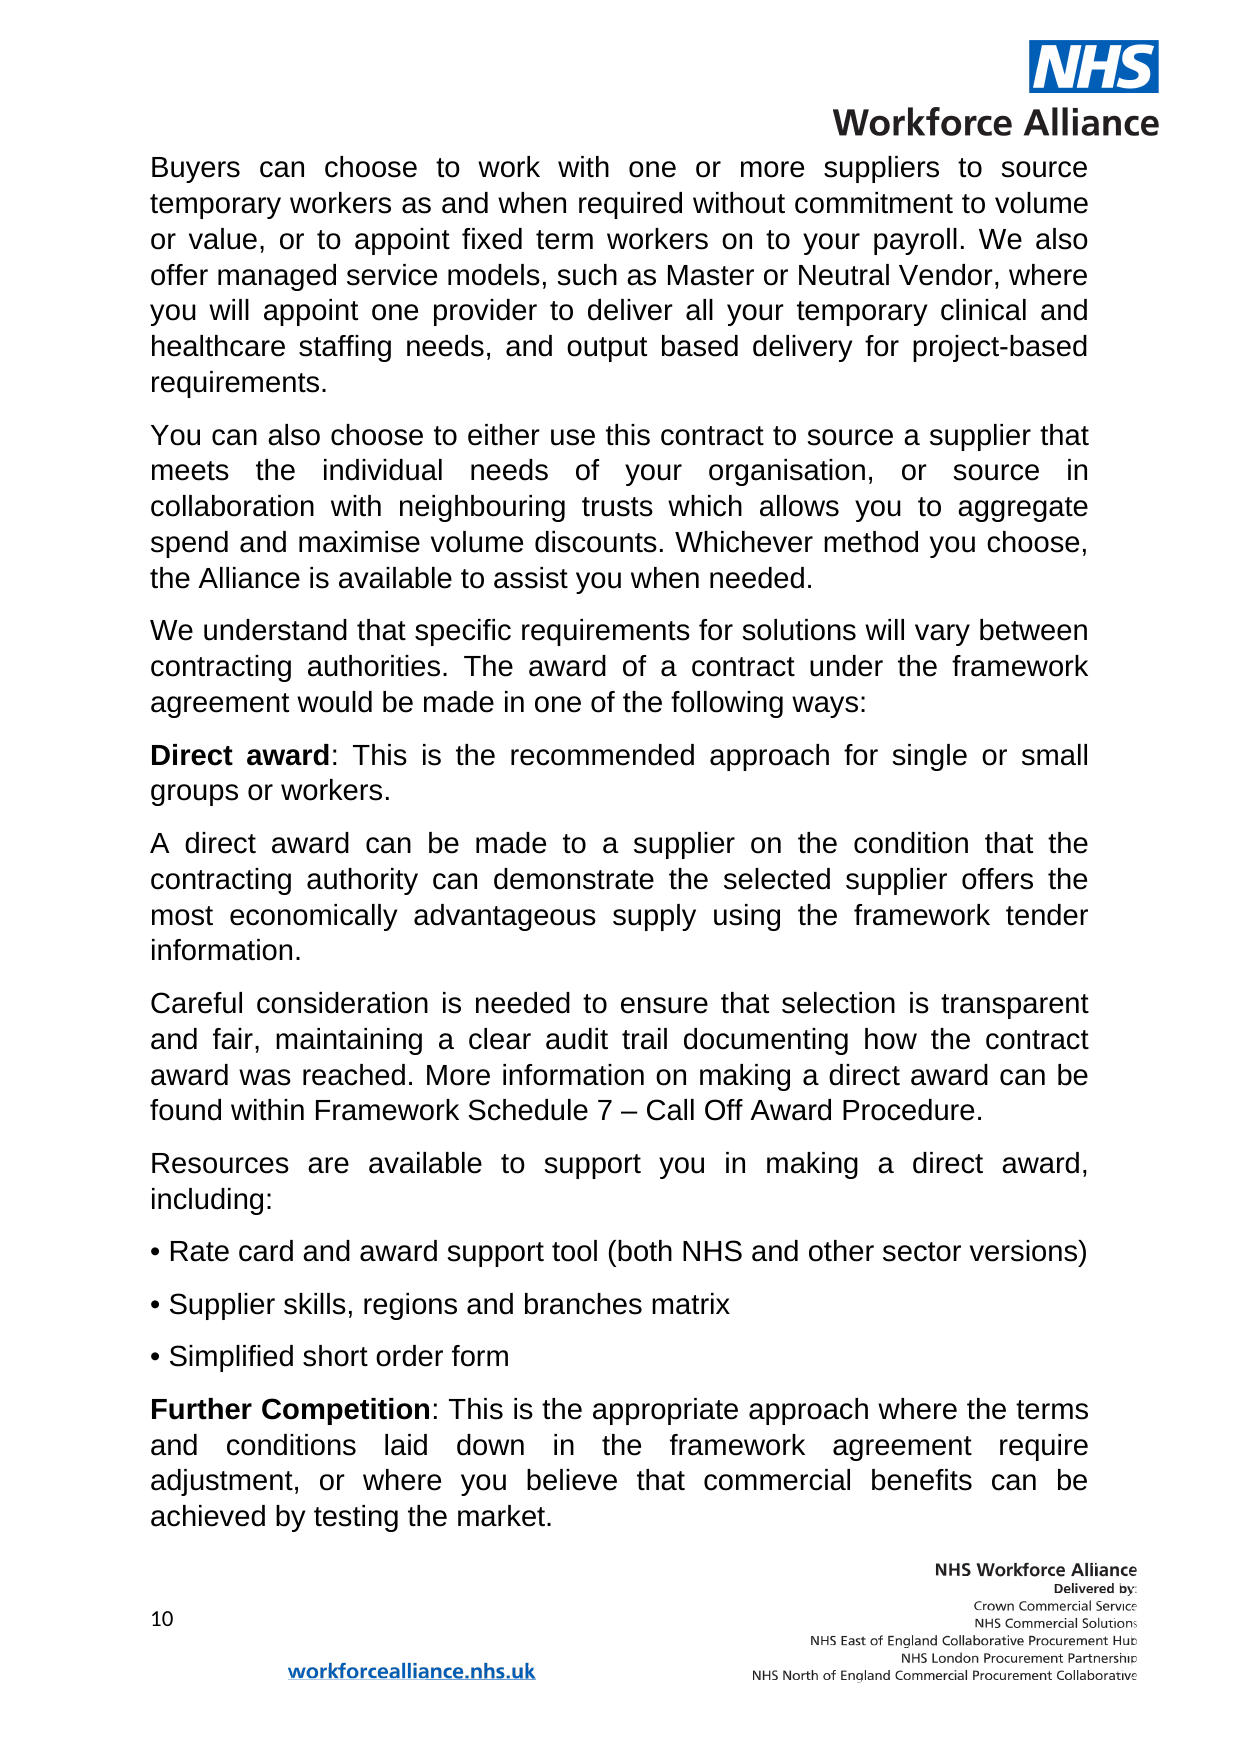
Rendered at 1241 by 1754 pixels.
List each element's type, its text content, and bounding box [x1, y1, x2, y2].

text We understand that specific requirements for solutions will vary between contracting authorities. The award of a contract under the framework agreement would be made in one of the following ways: [150, 613, 1090, 718]
text Direct award: This is the recommended approach for single or small groups or workers. [150, 737, 1090, 807]
text Further Competition: This is the appropriate approach where the terms and conditions laid down in the framework agreement require adjustment, or where you believe that commercial benefits can be achieved by testing the market. [150, 1392, 1090, 1533]
text • Supplier skills, regions and branches matrix [150, 1287, 1090, 1320]
text Buyers can choose to work with one or more suppliers to source temporary workers as and when required without commitment to volume or value, or to appoint fixed term workers on to your payroll. We also offer managed service models, such as Master or Neutral Vendor, where you will appoint one provider to deliver all your temporary clinical and healthcare staffing needs, and output based delivery for project-based requirements. [150, 150, 1090, 398]
text A direct award can be made to a supplier on the condition that the contracting authority can demonstrate the selected supplier offers the most economically advantageous supply using the framework tender information. [150, 826, 1090, 967]
text • Rate card and award support tool (both NHS and other sector versions) [150, 1234, 1090, 1268]
text You can also choose to either use this contract to source a supplier that meets the individual needs of your organisation, or source in collaboration with neighbouring trusts which allows you to aggregate spend and maximise volume discounts. Whichever method you choose, the Alliance is available to assist you when needed. [150, 417, 1090, 594]
text Careful consideration is needed to ensure that selection is transparent and fair, maintaining a clear audit trail documenting how the contract award was reached. More information on making a direct award can be found within Framework Schedule 7 – Call Off Award Procedure. [150, 986, 1090, 1127]
text Resources are available to support you in making a direct award, including: [150, 1146, 1090, 1215]
text • Simplified short order form [150, 1339, 1090, 1373]
